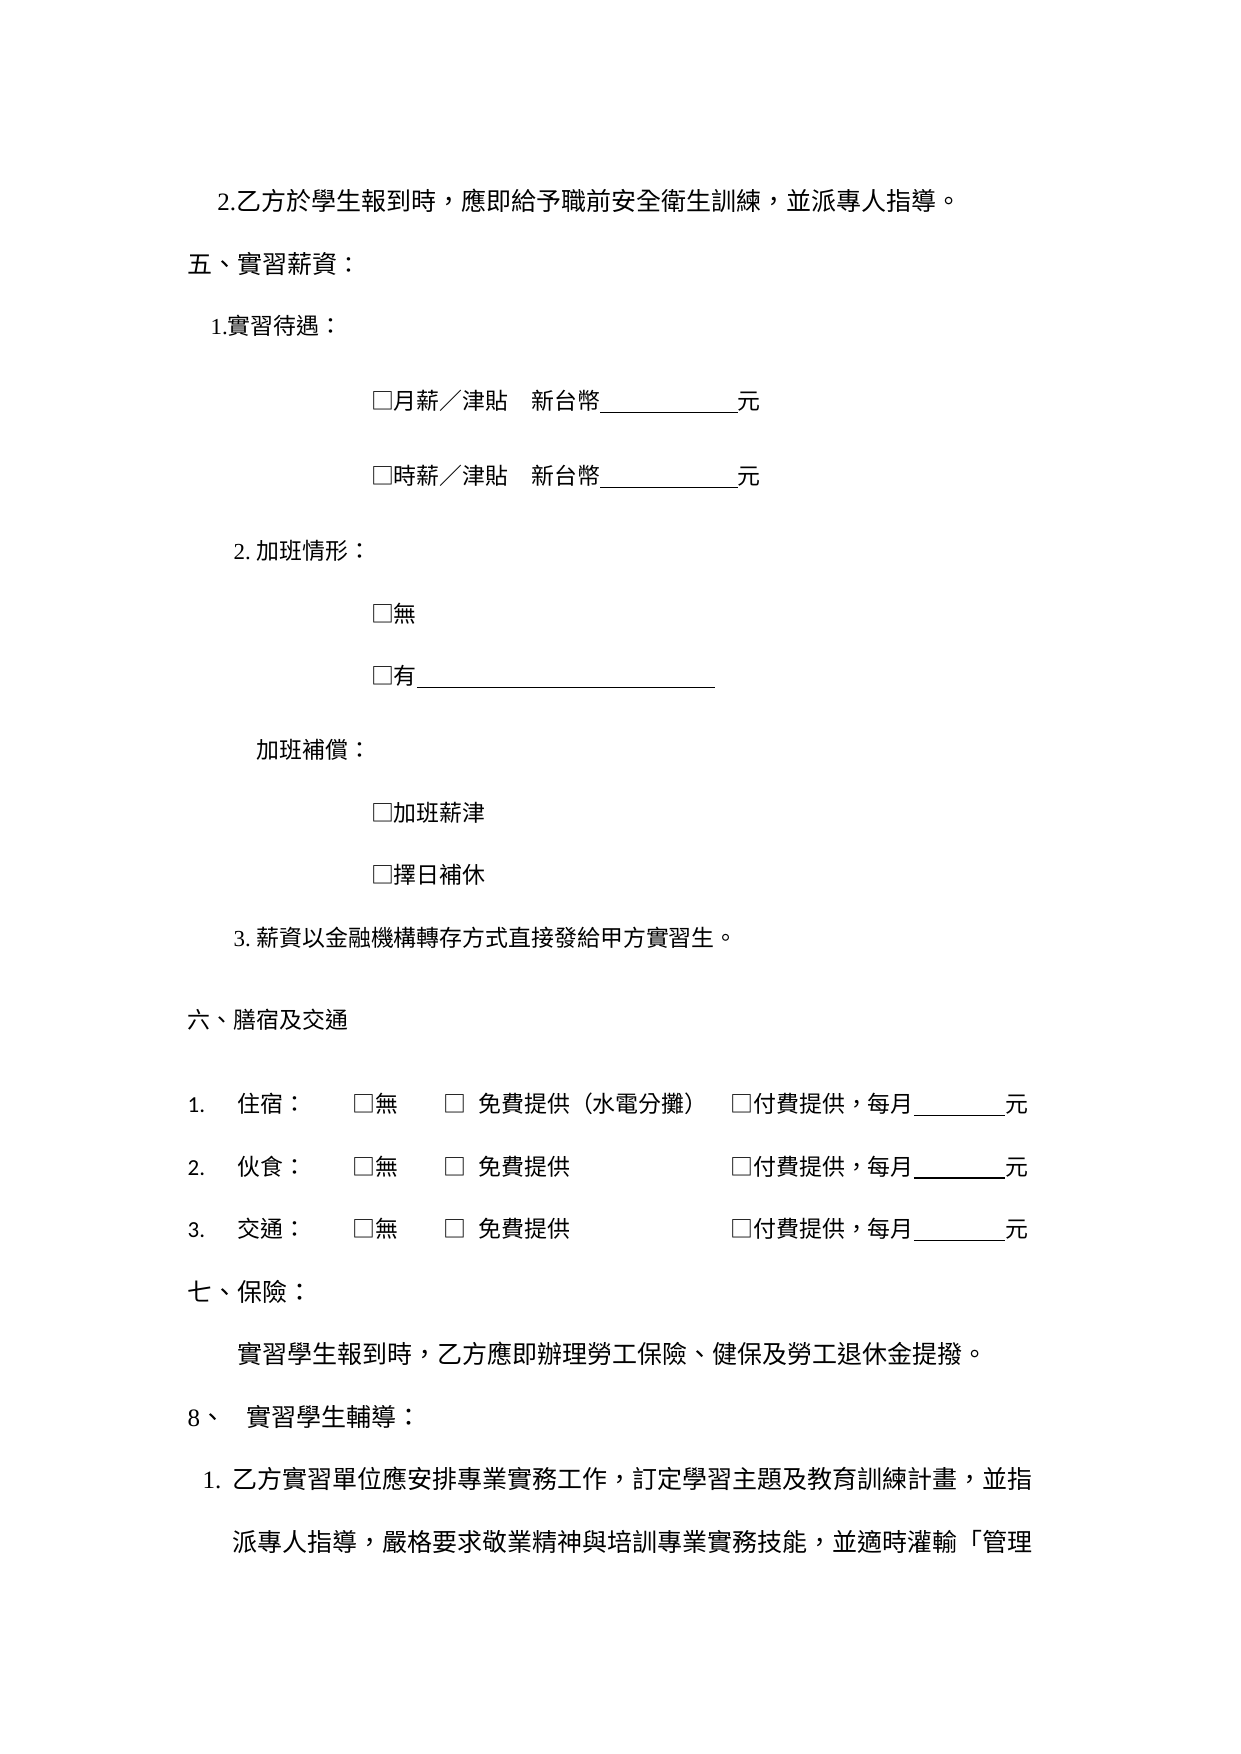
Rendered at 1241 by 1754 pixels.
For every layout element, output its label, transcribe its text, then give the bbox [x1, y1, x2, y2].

text □加班薪津 [187, 769, 1050, 832]
text 實習學生報到時，乙方應即辦理勞工保險、健保及勞工退休金提撥。 [187, 1311, 1053, 1374]
text □擇日補休 [187, 832, 1050, 894]
list 交通： □無 □ 免費提供 □付費提供，每月 元 [187, 1186, 1050, 1249]
text 六、膳宿及交通 [187, 978, 1050, 1040]
list 實習學生輔導： [187, 1374, 1053, 1436]
text 1.實習待遇： [187, 283, 1050, 346]
list 乙方實習單位應安排專業實務工作，訂定學習主題及教育訓練計畫，並指派專人指導，嚴格要求敬業精神與培訓專業實務技能，並適時灌輸「管理 [202, 1436, 1053, 1561]
text □有 [187, 633, 1050, 696]
text 3. 薪資以金融機構轉存方式直接發給甲方實習生。 [187, 894, 1050, 957]
text 七、保險： [187, 1249, 1053, 1311]
text □月薪／津貼 新台幣 元 [187, 358, 1050, 421]
text 2.乙方於學生報到時，應即給予職前安全衛生訓練，並派專人指導。 [187, 158, 1053, 221]
text □時薪／津貼 新台幣 元 [187, 433, 1050, 496]
text □無 [187, 571, 1050, 633]
text 五、實習薪資： [187, 221, 1053, 283]
list 伙食： □無 □ 免費提供 □付費提供，每月 元 [187, 1124, 1050, 1186]
text 2. 加班情形： [187, 508, 1050, 571]
text 加班補償： [187, 707, 1050, 769]
list 住宿： □無 □ 免費提供（水電分攤） □付費提供，每月 元 [187, 1061, 1050, 1124]
